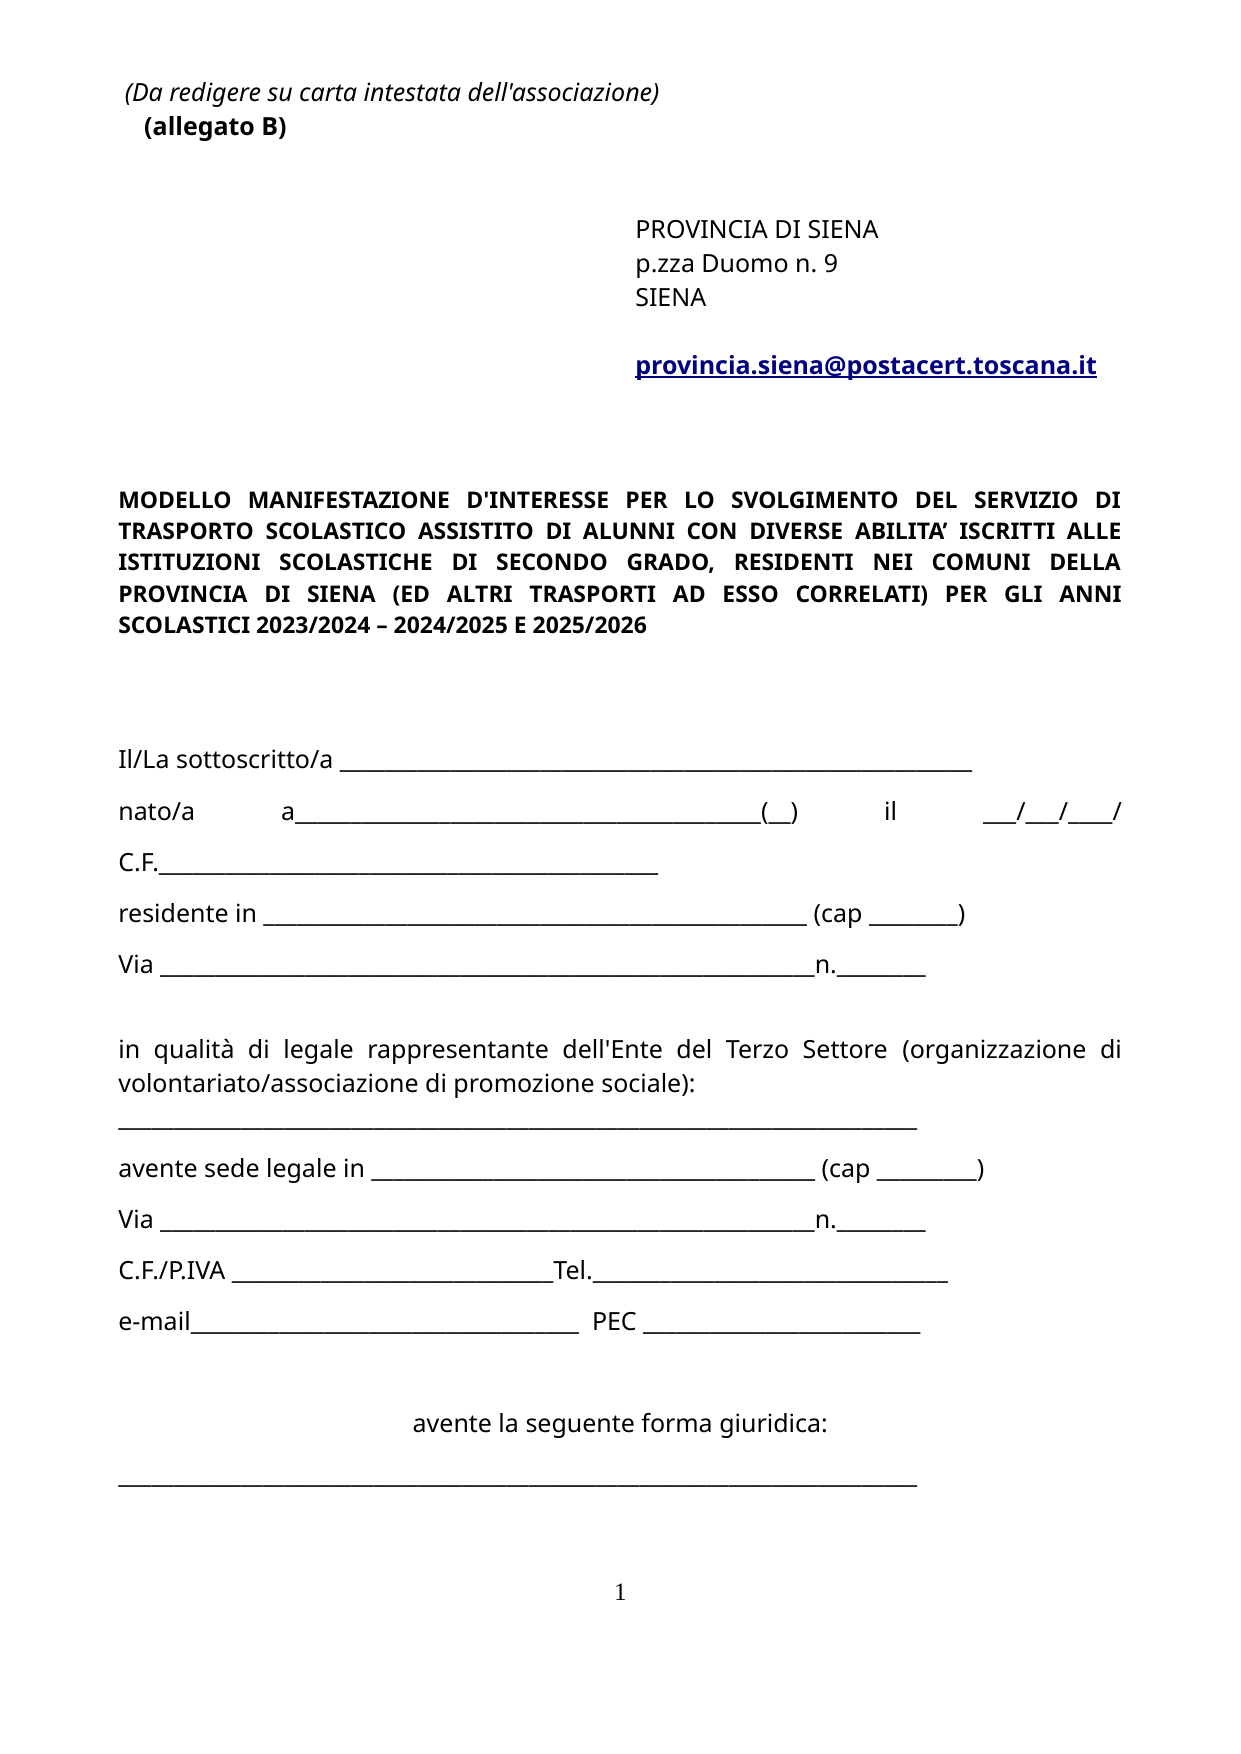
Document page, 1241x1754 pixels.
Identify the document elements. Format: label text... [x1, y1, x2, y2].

text SIENA [561, 279, 1122, 313]
text Via ___________________________________________________________n.________ [118, 946, 1122, 980]
text Via ___________________________________________________________n.________ [118, 1202, 1122, 1236]
text provincia.siena@postacert.toscana.it [635, 347, 1122, 382]
text (Da redigere su carta intestata dell'associazione) [118, 75, 1122, 109]
text PROVINCIA DI SIENA [561, 211, 1122, 245]
text avente la seguente forma giuridica: [118, 1406, 1122, 1440]
text e-mail___________________________________ PEC _________________________ [118, 1304, 1122, 1338]
text ________________________________________________________________________ [118, 1099, 1122, 1134]
text Il/La sottoscritto/a _________________________________________________________ [118, 742, 1122, 776]
text nato/a a__________________________________________(__) il ___/___/____/ C.F._____________________________________________ [118, 793, 1122, 878]
text in qualità di legale rappresentante dell'Ente del Terzo Settore (organizzazione di volontariato/associazione di promozione sociale): [118, 1031, 1122, 1099]
text p.zza Duomo n. 9 [118, 245, 1122, 279]
text MODELLO MANIFESTAZIONE D'INTERESSE PER LO SVOLGIMENTO DEL SERVIZIO DI TRASPORTO SCOLASTICO ASSISTITO DI ALUNNI CON DIVERSE ABILITA’ ISCRITTI ALLE ISTITUZIONI SCOLASTICHE DI SECONDO GRADO, RESIDENTI NEI COMUNI DELLA PROVINCIA DI SIENA (ED ALTRI TRASPORTI AD ESSO CORRELATI) PER GLI ANNI SCOLASTICI 2023/2024 – 2024/2025 E 2025/2026 [118, 484, 1122, 640]
text residente in _________________________________________________ (cap ________) [118, 895, 1122, 929]
text ________________________________________________________________________ [118, 1457, 1122, 1491]
text C.F./P.IVA _____________________________Tel.________________________________ [118, 1253, 1122, 1287]
text (allegato B) [118, 109, 1122, 143]
text avente sede legale in ________________________________________ (cap _________) [118, 1151, 1122, 1185]
